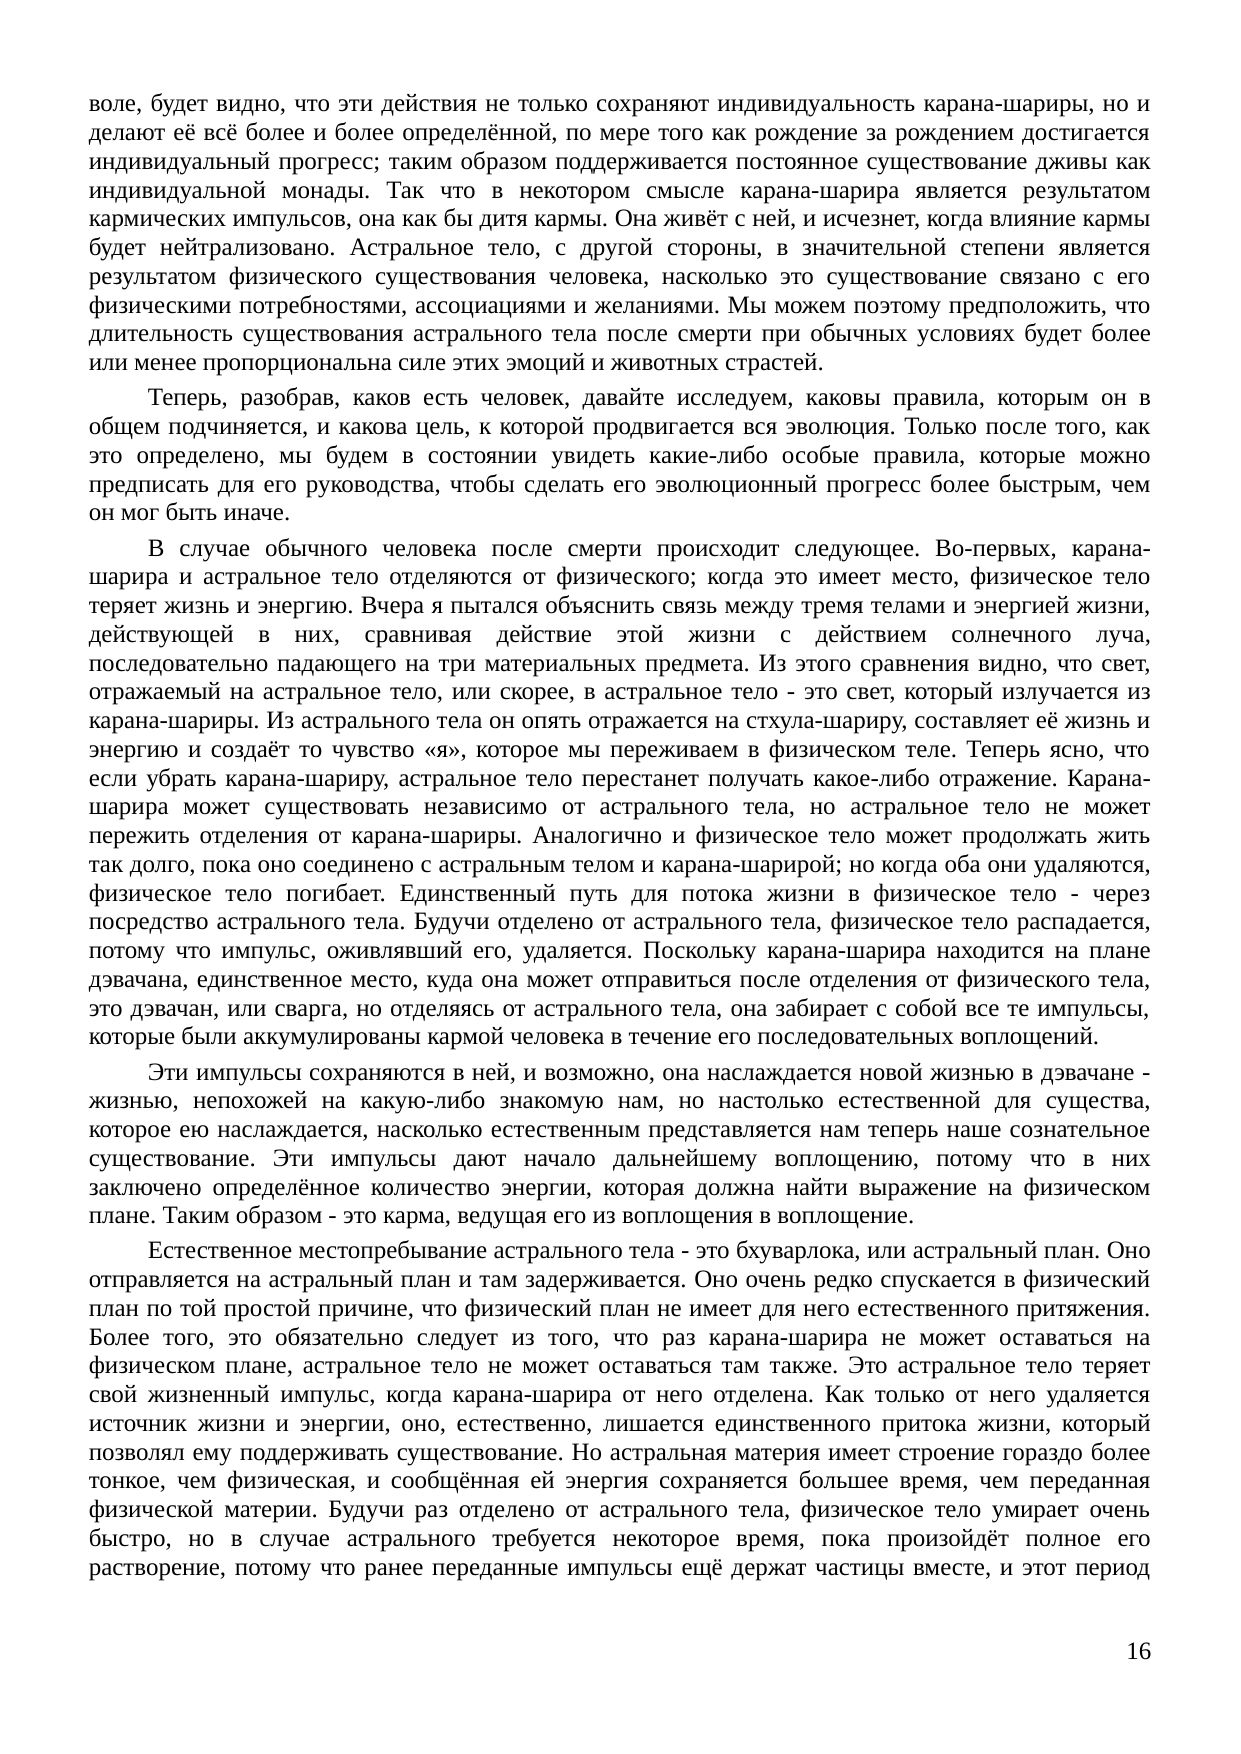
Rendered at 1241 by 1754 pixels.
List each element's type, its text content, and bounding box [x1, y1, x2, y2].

text Эти импульсы сохраняются в ней, и возможно, она наслаждается новой жизнью в дэвачане - жизнью, непохожей на какую-либо знакомую нам, но настолько естественной для существа, которое ею наслаждается, насколько естественным представляется нам теперь наше сознательное существование. Эти импульсы дают начало дальнейшему воплощению, потому что в них заключено определённое количество энергии, которая должна найти выражение на физическом плане. Таким образом - это карма, ведущая его из воплощения в воплощение. [88, 1057, 1152, 1229]
text Естественное местопребывание астрального тела - это бхуварлока, или астральный план. Оно отправляется на астральный план и там задерживается. Оно очень редко спускается в физический план по той простой причине, что физический план не имеет для него естественного притяжения. Более того, это обязательно следует из того, что раз карана-шарира не может оставаться на физическом плане, астральное тело не может оставаться там также. Это астральное тело теряет свой жизненный импульс, когда карана-шарира от него отделена. Как только от него удаляется источник жизни и энергии, оно, естественно, лишается единственного притока жизни, который позволял ему поддерживать существование. Но астральная материя имеет строение гораздо более тонкое, чем физическая, и сообщённая ей энергия сохраняется большее время, чем переданная физической материи. Будучи раз отделено от астрального тела, физическое тело умирает очень быстро, но в случае астрального требуется некоторое время, пока произойдёт полное его растворение, потому что ранее переданные импульсы ещё держат частицы вместе, и этот период [88, 1236, 1152, 1581]
text Теперь, разобрав, каков есть человек, давайте исследуем, каковы правила, которым он в общем подчиняется, и какова цель, к которой продвигается вся эволюция. Только после того, как это определено, мы будем в состоянии увидеть какие-либо особые правила, которые можно предписать для его руководства, чтобы сделать его эволюционный прогресс более быстрым, чем он мог быть иначе. [88, 382, 1152, 526]
text В случае обычного человека после смерти происходит следующее. Во-первых, карана-шарира и астральное тело отделяются от физического; когда это имеет место, физическое тело теряет жизнь и энергию. Вчера я пытался объяснить связь между тремя телами и энергией жизни, действующей в них, сравнивая действие этой жизни с действием солнечного луча, последовательно падающего на три материальных предмета. Из этого сравнения видно, что свет, отражаемый на астральное тело, или скорее, в астральное тело - это свет, который излучается из карана-шариры. Из астрального тела он опять отражается на стхула-шариру, составляет её жизнь и энергию и создаёт то чувство «я», которое мы переживаем в физическом теле. Теперь ясно, что если убрать карана-шариру, астральное тело перестанет получать какое-либо отражение. Карана-шарира может существовать независимо от астрального тела, но астральное тело не может пережить отделения от карана-шариры. Аналогично и физическое тело может продолжать жить так долго, пока оно соединено с астральным телом и карана-шарирой; но когда оба они удаляются, физическое тело погибает. Единственный путь для потока жизни в физическое тело - через посредство астрального тела. Будучи отделено от астрального тела, физическое тело распадается, потому что импульс, оживлявший его, удаляется. Поскольку карана-шарира находится на плане дэвачана, единственное место, куда она может отправиться после отделения от физического тела, это дэвачан, или сварга, но отделяясь от астрального тела, она забирает с собой все те импульсы, которые были аккумулированы кармой человека в течение его последовательных воплощений. [88, 533, 1152, 1050]
text воле, будет видно, что эти действия не только сохраняют индивидуальность карана-шариры, но и делают её всё более и более определённой, по мере того как рождение за рождением достигается индивидуальный прогресс; таким образом поддерживается постоянное существование дживы как индивидуальной монады. Так что в некотором смысле карана-шарира является результатом кармических импульсов, она как бы дитя кармы. Она живёт с ней, и исчезнет, когда влияние кармы будет нейтрализовано. Астральное тело, с другой стороны, в значительной степени является результатом физического существования человека, насколько это существование связано с его физическими потребностями, ассоциациями и желаниями. Мы можем поэтому предположить, что длительность существования астрального тела после смерти при обычных условиях будет более или менее пропорциональна силе этих эмоций и животных страстей. [88, 88, 1152, 376]
